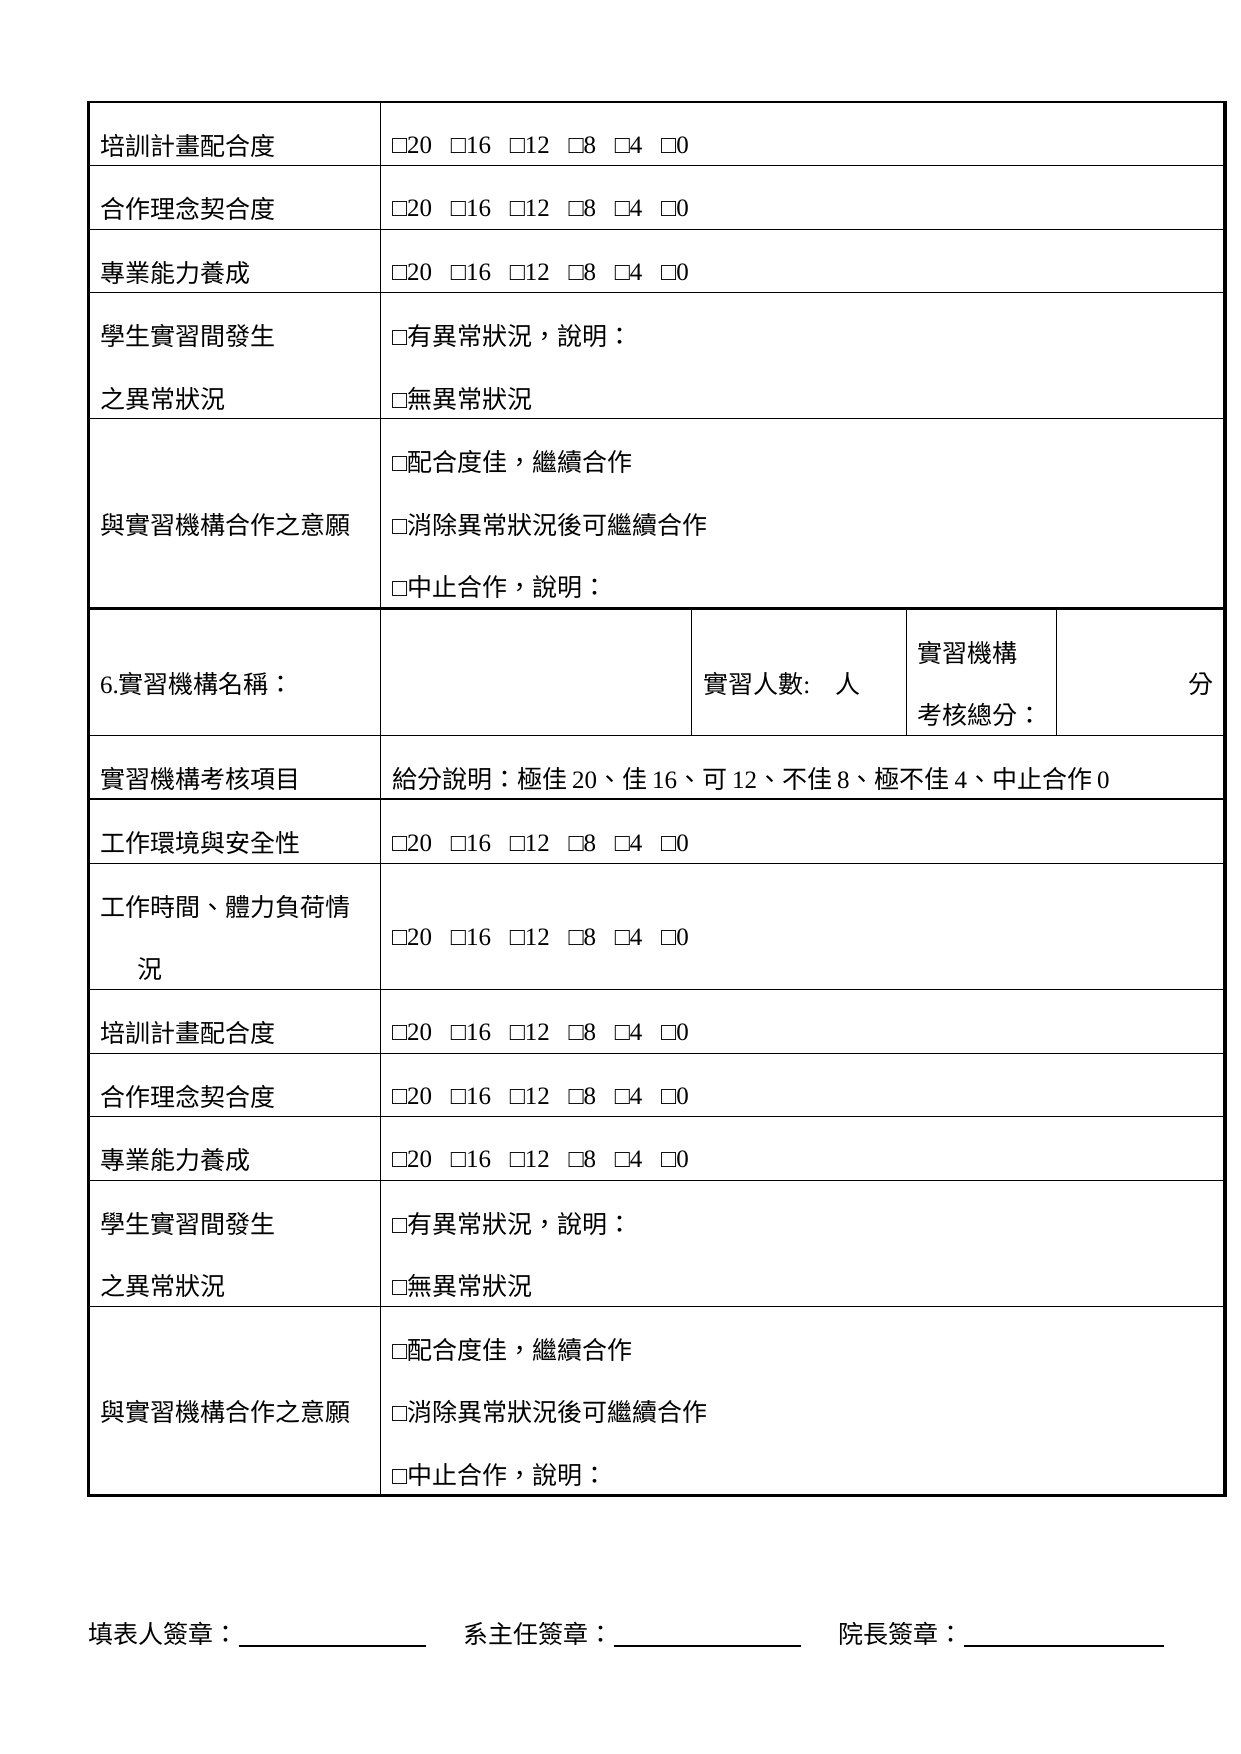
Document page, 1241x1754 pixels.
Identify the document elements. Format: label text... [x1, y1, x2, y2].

table_cell 專業能力養成 [90, 230, 380, 292]
table_cell □20 □16 □12 □8 □4 □0 [381, 103, 1223, 165]
table_cell 實習機構考核項目 [90, 736, 380, 798]
table_cell □20 □16 □12 □8 □4 □0 [381, 800, 1223, 863]
table_cell 與實習機構合作之意願 [90, 419, 380, 607]
table_cell □20 □16 □12 □8 □4 □0 [381, 990, 1223, 1052]
table_cell 合作理念契合度 [90, 166, 380, 228]
table_cell □20 □16 □12 □8 □4 □0 [381, 1117, 1223, 1179]
table_cell 培訓計畫配合度 [90, 990, 380, 1052]
table_cell 專業能力養成 [90, 1117, 380, 1179]
table_cell 分 [1057, 610, 1223, 735]
table_cell □20 □16 □12 □8 □4 □0 [381, 166, 1223, 228]
table_cell 工作環境與安全性 [90, 800, 380, 863]
table_cell [381, 610, 691, 735]
table_cell 合作理念契合度 [90, 1054, 380, 1116]
table_cell 學生實習間發生 之異常狀況 [90, 1181, 380, 1306]
table_cell □有異常狀況，說明： □無異常狀況 [381, 293, 1223, 418]
table_cell □20 □16 □12 □8 □4 □0 [381, 1054, 1223, 1116]
table_cell 實習機構 考核總分： [907, 610, 1056, 735]
table_cell □配合度佳，繼續合作 □消除異常狀況後可繼續合作 □中止合作，說明： [381, 1307, 1223, 1494]
table_cell □20 □16 □12 □8 □4 □0 [381, 230, 1223, 292]
table_cell 實習人數: 人 [692, 610, 906, 735]
table_cell 工作時間、體力負荷情況 [90, 864, 380, 989]
table_cell □配合度佳，繼續合作 □消除異常狀況後可繼續合作 □中止合作，說明： [381, 419, 1223, 607]
table_cell 給分說明：極佳20、佳16、可12、不佳8、極不佳4、中止合作0 [381, 736, 1223, 798]
table_cell □有異常狀況，說明： □無異常狀況 [381, 1181, 1223, 1306]
table_cell 培訓計畫配合度 [90, 103, 380, 165]
table_cell □20 □16 □12 □8 □4 □0 [381, 864, 1223, 989]
table_cell 6.實習機構名稱： [90, 610, 380, 735]
table_cell 與實習機構合作之意願 [90, 1307, 380, 1494]
table_cell 學生實習間發生 之異常狀況 [90, 293, 380, 418]
